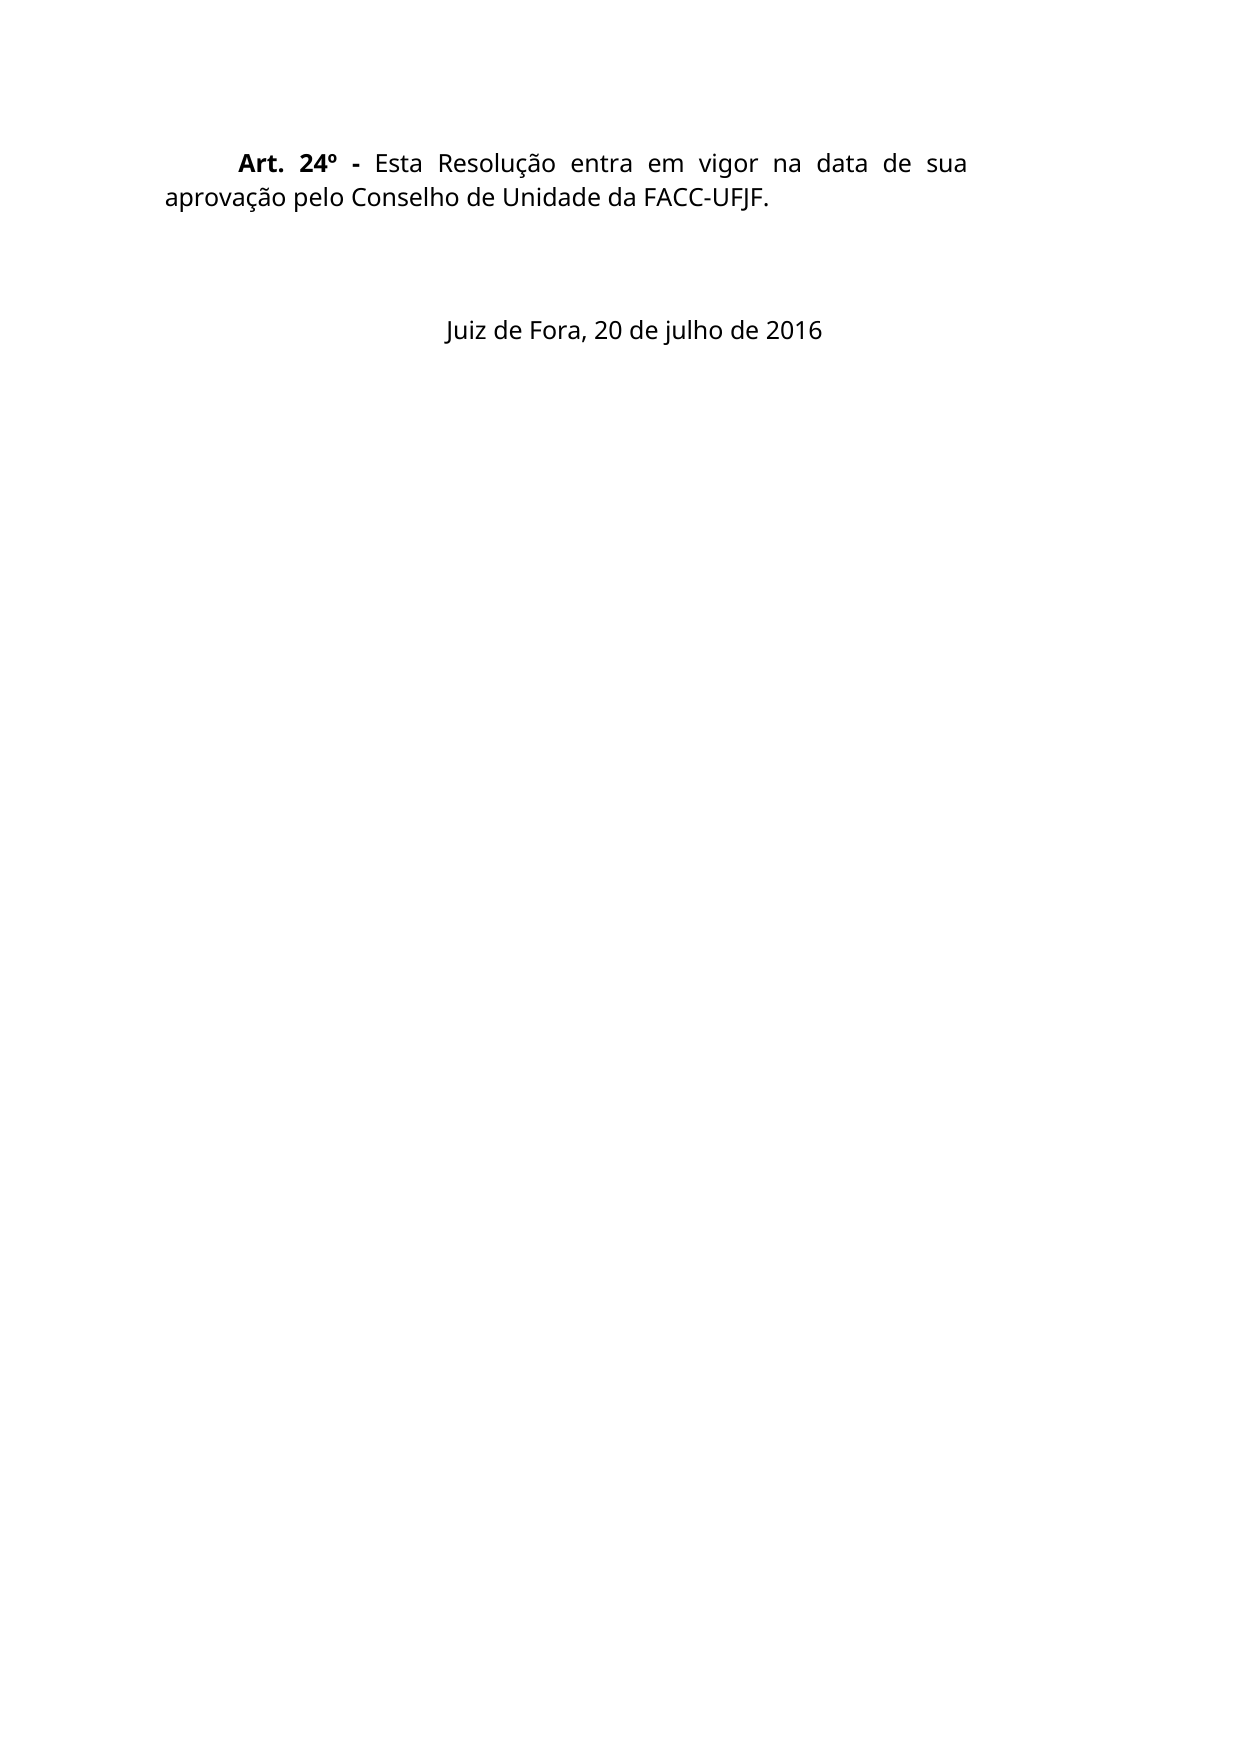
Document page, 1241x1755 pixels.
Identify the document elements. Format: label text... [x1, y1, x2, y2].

text Art. 24º - Esta Resolução entra em vigor na data de sua aprovação pelo Conselho de Unidade da FACC-UFJF. [164, 145, 1063, 213]
text Juiz de Fora, 20 de julho de 2016 [446, 313, 1074, 347]
